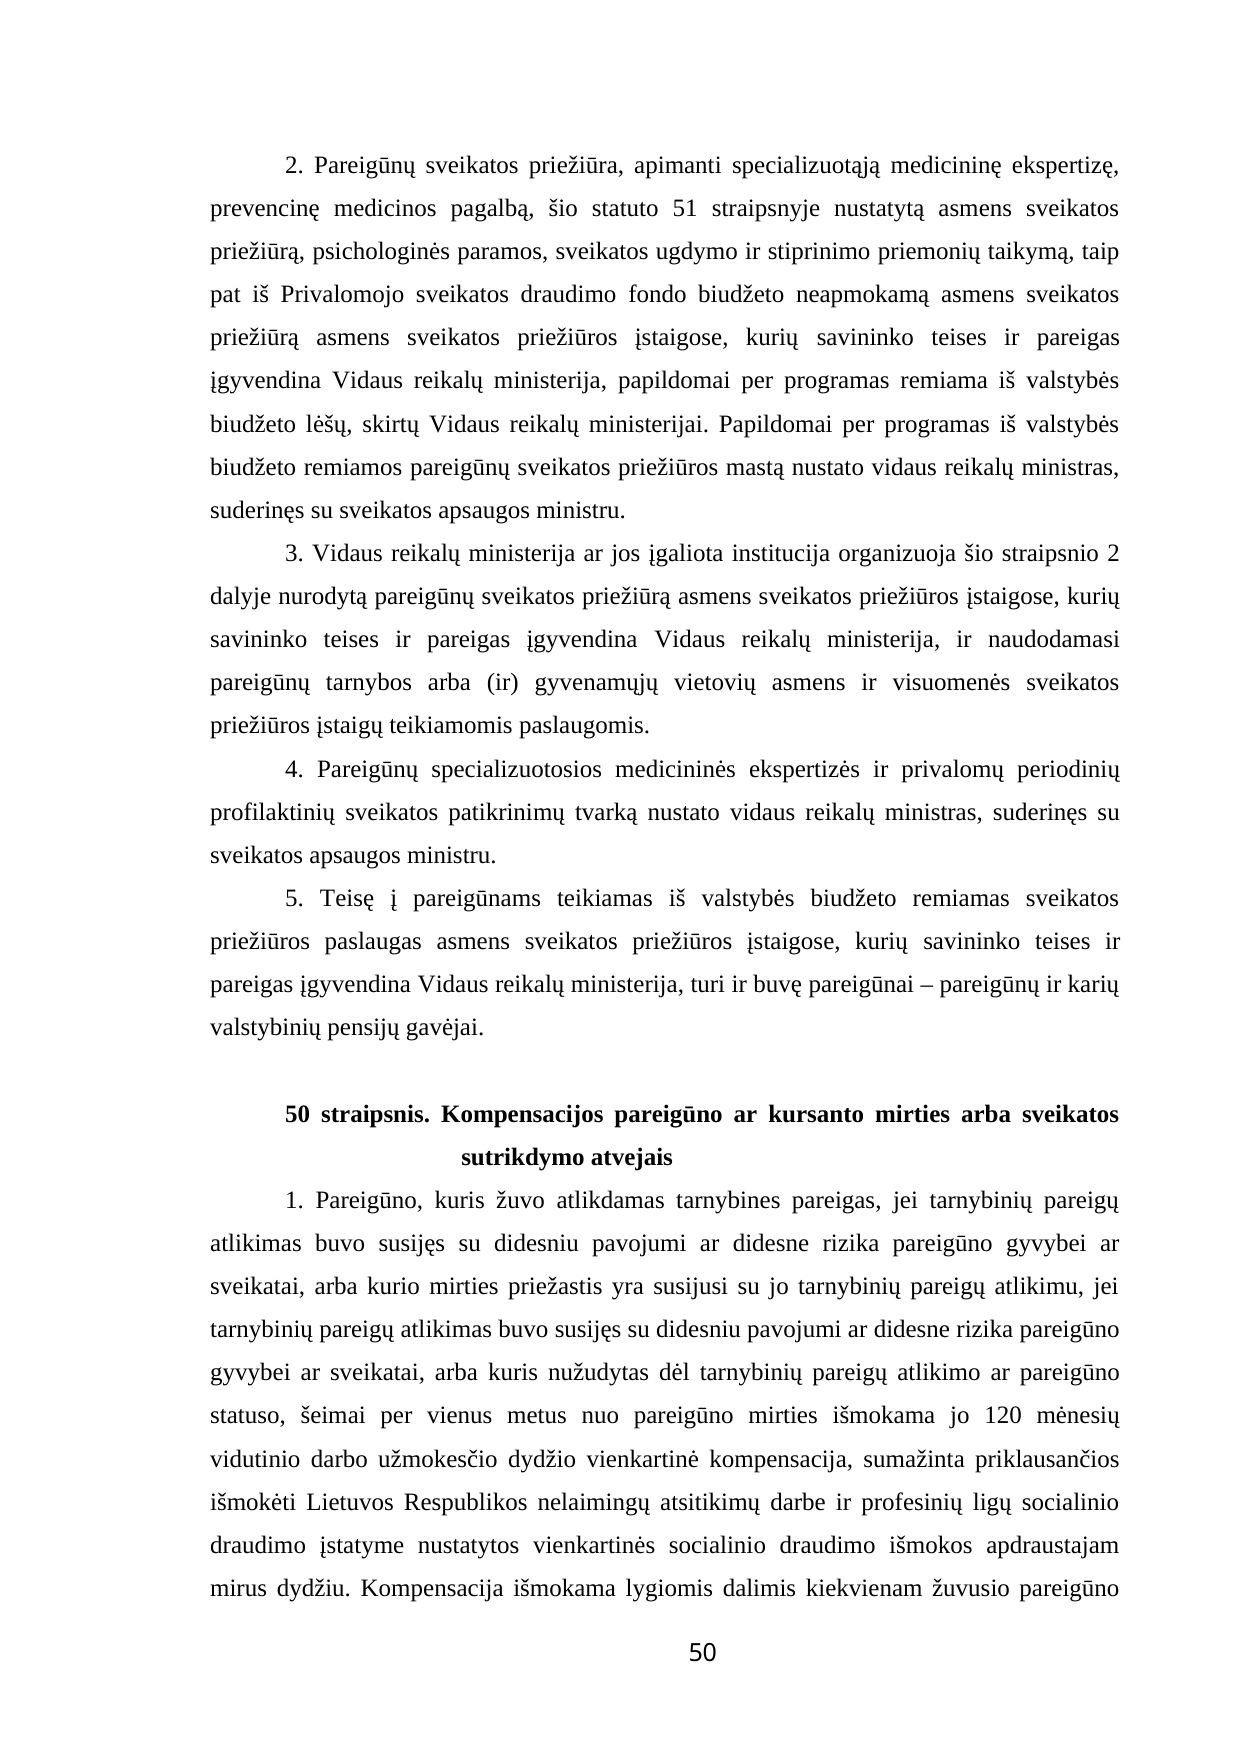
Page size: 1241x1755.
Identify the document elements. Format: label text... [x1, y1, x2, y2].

text 5. Teisę į pareigūnams teikiamas iš valstybės biudžeto remiamas sveikatos priežiūros paslaugas asmens sveikatos priežiūros įstaigose, kurių savininko teises ir pareigas įgyvendina Vidaus reikalų ministerija, turi ir buvę pareigūnai – pareigūnų ir karių valstybinių pensijų gavėjai. [210, 883, 1120, 1041]
text 1. Pareigūno, kuris žuvo atlikdamas tarnybines pareigas, jei tarnybinių pareigų atlikimas buvo susijęs su didesniu pavojumi ar didesne rizika pareigūno gyvybei ar sveikatai, arba kurio mirties priežastis yra susijusi su jo tarnybinių pareigų atlikimu, jei tarnybinių pareigų atlikimas buvo susijęs su didesniu pavojumi ar didesne rizika pareigūno gyvybei ar sveikatai, arba kuris nužudytas dėl tarnybinių pareigų atlikimo ar pareigūno statuso, šeimai per vienus metus nuo pareigūno mirties išmokama jo 120 mėnesių vidutinio darbo užmokesčio dydžio vienkartinė kompensacija, sumažinta priklausančios išmokėti Lietuvos Respublikos nelaimingų atsitikimų darbe ir profesinių ligų socialinio draudimo įstatyme nustatytos vienkartinės socialinio draudimo išmokos apdraustajam mirus dydžiu. Kompensacija išmokama lygiomis dalimis kiekvienam žuvusio pareigūno [210, 1185, 1120, 1602]
text 4. Pareigūnų specializuotosios medicininės ekspertizės ir privalomų periodinių profilaktinių sveikatos patikrinimų tvarką nustato vidaus reikalų ministras, suderinęs su sveikatos apsaugos ministru. [210, 754, 1120, 869]
text 50 straipsnis. Kompensacijos pareigūno ar kursanto mirties arba sveikatos sutrikdymo atvejais [285, 1099, 1120, 1171]
text 3. Vidaus reikalų ministerija ar jos įgaliota institucija organizuoja šio straipsnio 2 dalyje nurodytą pareigūnų sveikatos priežiūrą asmens sveikatos priežiūros įstaigose, kurių savininko teises ir pareigas įgyvendina Vidaus reikalų ministerija, ir naudodamasi pareigūnų tarnybos arba (ir) gyvenamųjų vietovių asmens ir visuomenės sveikatos priežiūros įstaigų teikiamomis paslaugomis. [210, 538, 1120, 739]
text 2. Pareigūnų sveikatos priežiūra, apimanti specializuotąją medicininę ekspertizę, prevencinę medicinos pagalbą, šio statuto 51 straipsnyje nustatytą asmens sveikatos priežiūrą, psichologinės paramos, sveikatos ugdymo ir stiprinimo priemonių taikymą, taip pat iš Privalomojo sveikatos draudimo fondo biudžeto neapmokamą asmens sveikatos priežiūrą asmens sveikatos priežiūros įstaigose, kurių savininko teises ir pareigas įgyvendina Vidaus reikalų ministerija, papildomai per programas remiama iš valstybės biudžeto lėšų, skirtų Vidaus reikalų ministerijai. Papildomai per programas iš valstybės biudžeto remiamos pareigūnų sveikatos priežiūros mastą nustato vidaus reikalų ministras, suderinęs su sveikatos apsaugos ministru. [210, 150, 1120, 524]
